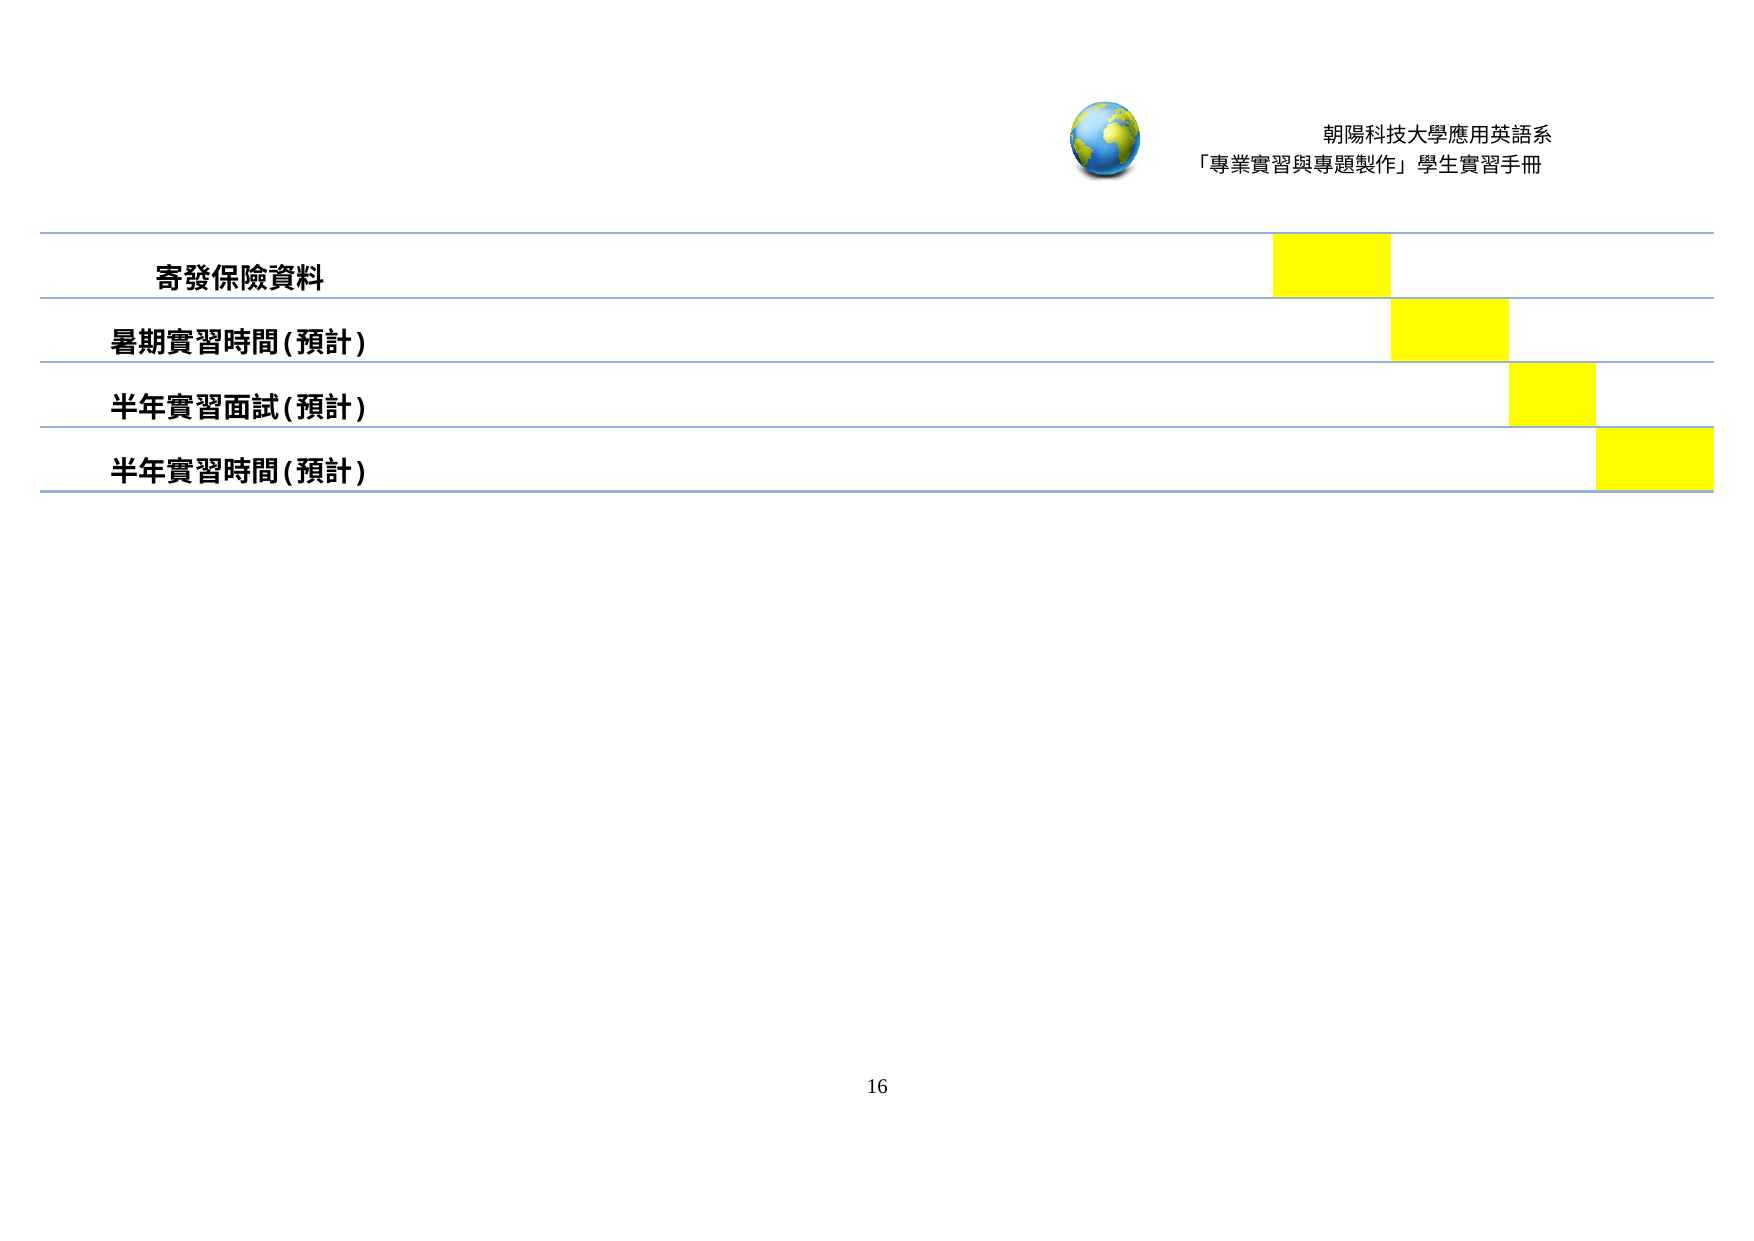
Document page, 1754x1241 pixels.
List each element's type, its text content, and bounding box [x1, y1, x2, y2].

table_cell [1391, 234, 1714, 297]
table_cell [440, 428, 1596, 490]
table_cell 半年實習面試(預計) [40, 363, 439, 426]
table_cell [440, 363, 1509, 426]
table_cell [1273, 234, 1391, 297]
table_cell [1596, 363, 1714, 426]
table_cell 半年實習時間(預計) [40, 428, 439, 490]
table_cell [440, 234, 1273, 297]
table_cell [440, 299, 1391, 361]
table_cell [1391, 299, 1509, 361]
table_cell [1509, 299, 1714, 361]
table_cell 暑期實習時間(預計) [40, 299, 439, 361]
table_cell [1509, 363, 1596, 426]
table_cell 寄發保險資料 [40, 234, 439, 297]
table_cell [1596, 428, 1714, 490]
